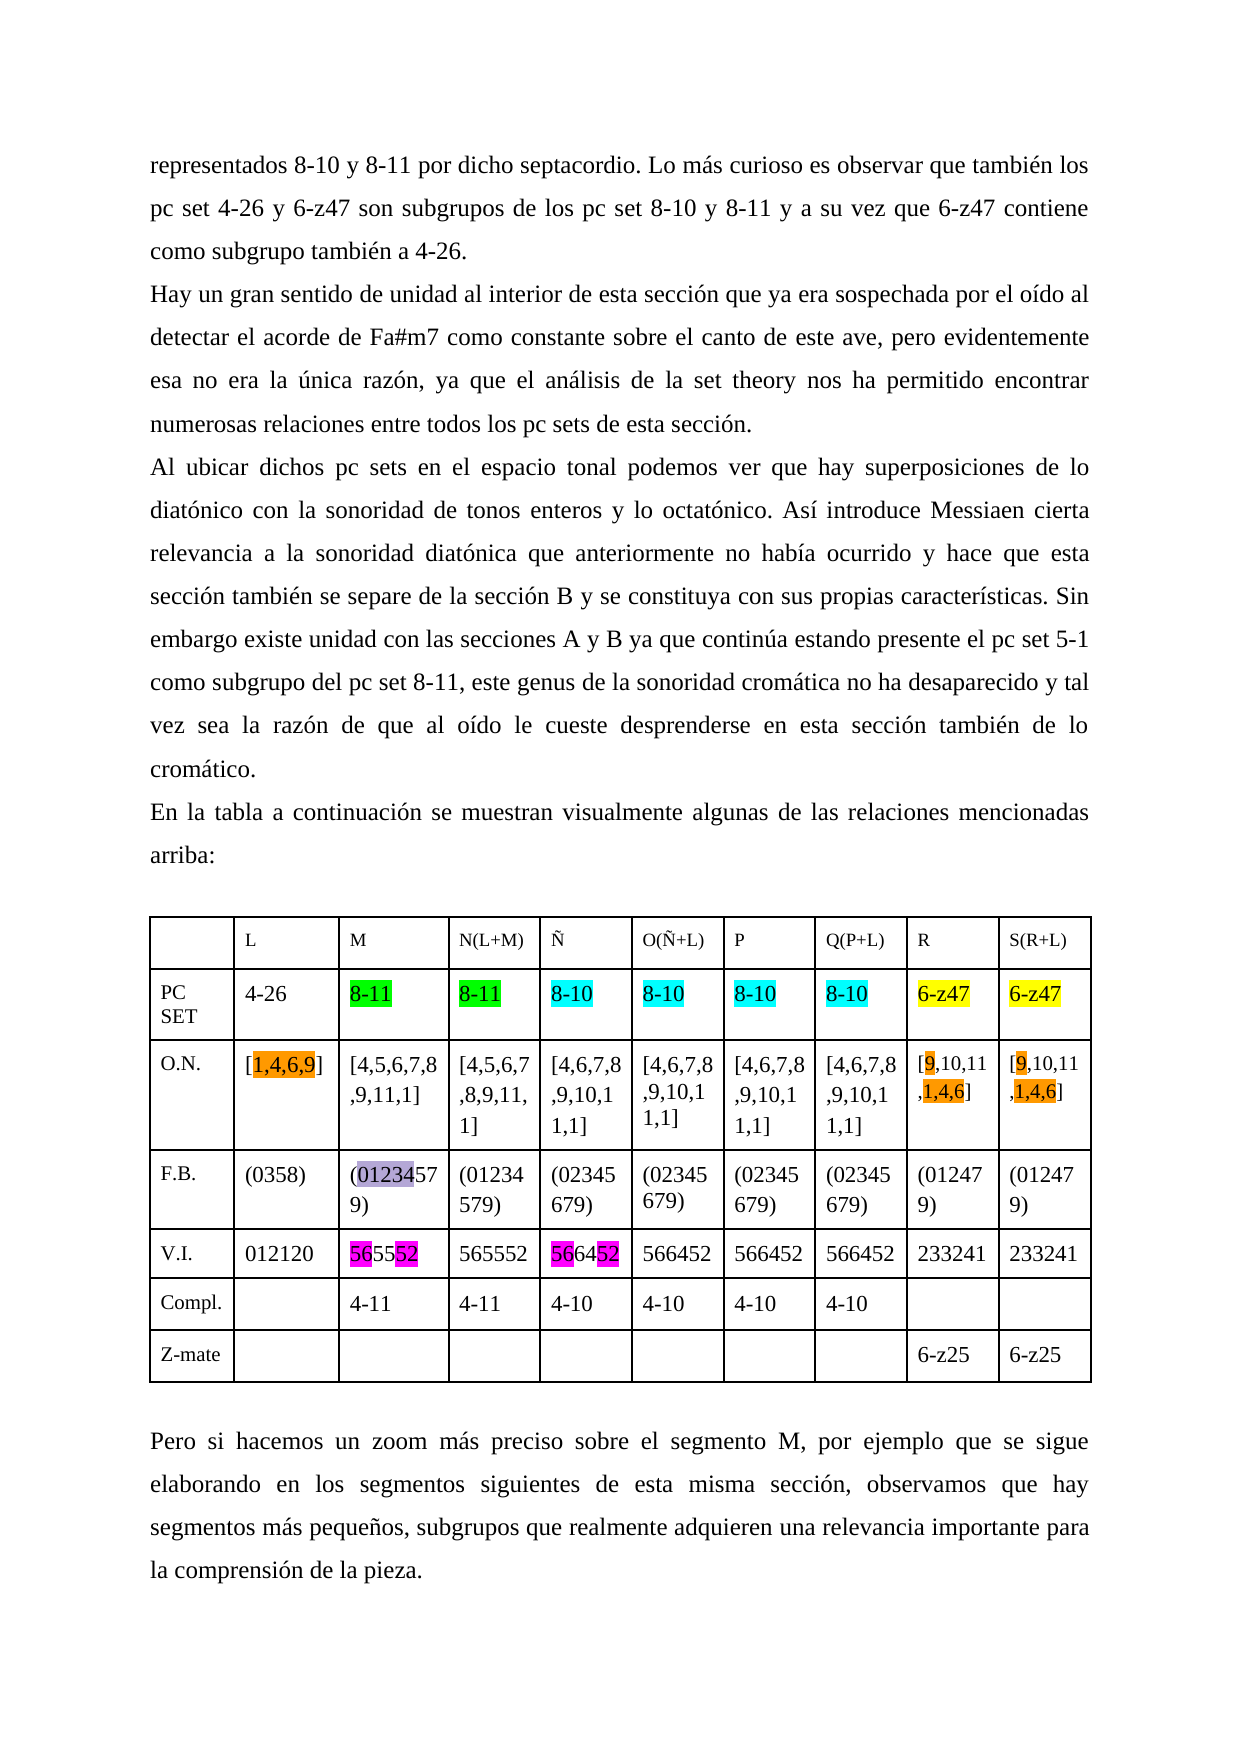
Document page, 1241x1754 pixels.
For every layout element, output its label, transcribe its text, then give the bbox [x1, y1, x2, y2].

text Hay un gran sentido de unidad al interior de esta sección que ya era sospechada por el oído al detectar el acorde de Fa#m7 como constante sobre el canto de este ave, pero evidentemente esa no era la única razón, ya que el análisis de la set theory nos ha permitido encontrar numerosas relaciones entre todos los pc sets de esta sección. [150, 279, 1090, 437]
table_cell 566452 [725, 1230, 814, 1277]
table_cell [4,5,6,7,8,9,11,1] [450, 1041, 539, 1148]
table_cell [541, 1331, 631, 1381]
table_header L [235, 918, 338, 968]
table_cell 6-z47 [1000, 970, 1090, 1039]
text Pero si hacemos un zoom más preciso sobre el segmento M, por ejemplo que se sigue elaborando en los segmentos siguientes de esta misma sección, observamos que hay segmentos más pequeños, subgrupos que realmente adquieren una relevancia importante para la comprensión de la pieza. [150, 1426, 1090, 1584]
table_cell [235, 1279, 338, 1329]
table_header R [908, 918, 998, 968]
table_cell 566452 [816, 1230, 906, 1277]
text En la tabla a continuación se muestran visualmente algunas de las relaciones mencionadas arriba: [150, 797, 1090, 869]
table_cell F.B. [151, 1151, 233, 1228]
text Al ubicar dichos pc sets en el espacio tonal podemos ver que hay superposiciones de lo diatónico con la sonoridad de tonos enteros y lo octatónico. Así introduce Messiaen cierta relevancia a la sonoridad diatónica que anteriormente no había ocurrido y hace que esta sección también se separe de la sección B y se constituya con sus propias características. Sin embargo existe unidad con las secciones A y B ya que continúa estando presente el pc set 5-1 como subgrupo del pc set 8-11, este genus de la sonoridad cromática no ha desaparecido y tal vez sea la razón de que al oído le cueste desprenderse en esta sección también de lo cromático. [150, 452, 1090, 782]
table_cell 4-11 [340, 1279, 448, 1329]
table_cell [4,6,7,8,9,10,11,1] [816, 1041, 906, 1148]
table_cell 566452 [541, 1230, 631, 1277]
table_cell 8-10 [541, 970, 631, 1039]
table_cell 8-10 [816, 970, 906, 1039]
table_cell [4,6,7,8,9,10,11,1] [541, 1041, 631, 1148]
table_cell 012120 [235, 1230, 338, 1277]
table_cell 4-10 [816, 1279, 906, 1329]
table_cell 6-z25 [1000, 1331, 1090, 1381]
table_header N(L+M) [450, 918, 539, 968]
table_cell 565552 [340, 1230, 448, 1277]
table_cell [4,6,7,8,9,10,11,1] [633, 1041, 723, 1148]
table_cell 565552 [450, 1230, 539, 1277]
table_cell 8-11 [340, 970, 448, 1039]
table_cell [4,6,7,8,9,10,11,1] [725, 1041, 814, 1148]
table_cell [9,10,11,1,4,6] [908, 1041, 998, 1148]
table_header M [340, 918, 448, 968]
table_cell 8-10 [633, 970, 723, 1039]
table_cell [1000, 1279, 1090, 1329]
table_cell [633, 1331, 723, 1381]
table_cell (0358) [235, 1151, 338, 1228]
text representados 8-10 y 8-11 por dicho septacordio. Lo más curioso es observar que también los pc set 4-26 y 6-z47 son subgrupos de los pc set 8-10 y 8-11 y a su vez que 6-z47 contiene como subgrupo también a 4-26. [150, 150, 1090, 265]
table_header Ñ [541, 918, 631, 968]
table_cell [235, 1331, 338, 1381]
table_cell [816, 1331, 906, 1381]
table_cell V.I. [151, 1230, 233, 1277]
table_cell 6-z47 [908, 970, 998, 1039]
table_cell O.N. [151, 1041, 233, 1148]
table_cell [908, 1279, 998, 1329]
table_header [151, 918, 233, 968]
table_cell (02345679) [725, 1151, 814, 1228]
table_cell 4-10 [541, 1279, 631, 1329]
table_header P [725, 918, 814, 968]
table_cell (01234579) [340, 1151, 448, 1228]
table_cell 4-26 [235, 970, 338, 1039]
table_cell 4-10 [633, 1279, 723, 1329]
table_cell 4-10 [725, 1279, 814, 1329]
table_cell [725, 1331, 814, 1381]
table_cell 8-10 [725, 970, 814, 1039]
table_cell [450, 1331, 539, 1381]
table_header S(R+L) [1000, 918, 1090, 968]
table_cell (012479) [1000, 1151, 1090, 1228]
table_cell (02345679) [816, 1151, 906, 1228]
table_cell Compl. [151, 1279, 233, 1329]
table_header Q(P+L) [816, 918, 906, 968]
table_cell (012479) [908, 1151, 998, 1228]
table_cell (02345679) [633, 1151, 723, 1228]
table_cell 6-z25 [908, 1331, 998, 1381]
table_cell (02345679) [541, 1151, 631, 1228]
table_cell 566452 [633, 1230, 723, 1277]
table_cell Z-mate [151, 1331, 233, 1381]
table_cell PC SET [151, 970, 233, 1039]
table_cell [340, 1331, 448, 1381]
table_cell [9,10,11,1,4,6] [1000, 1041, 1090, 1148]
table_cell 4-11 [450, 1279, 539, 1329]
table_cell 8-11 [450, 970, 539, 1039]
table_cell [4,5,6,7,8,9,11,1] [340, 1041, 448, 1148]
table_cell 233241 [1000, 1230, 1090, 1277]
table_cell (01234579) [450, 1151, 539, 1228]
table_header O(Ñ+L) [633, 918, 723, 968]
table_cell 233241 [908, 1230, 998, 1277]
table_cell [1,4,6,9] [235, 1041, 338, 1148]
